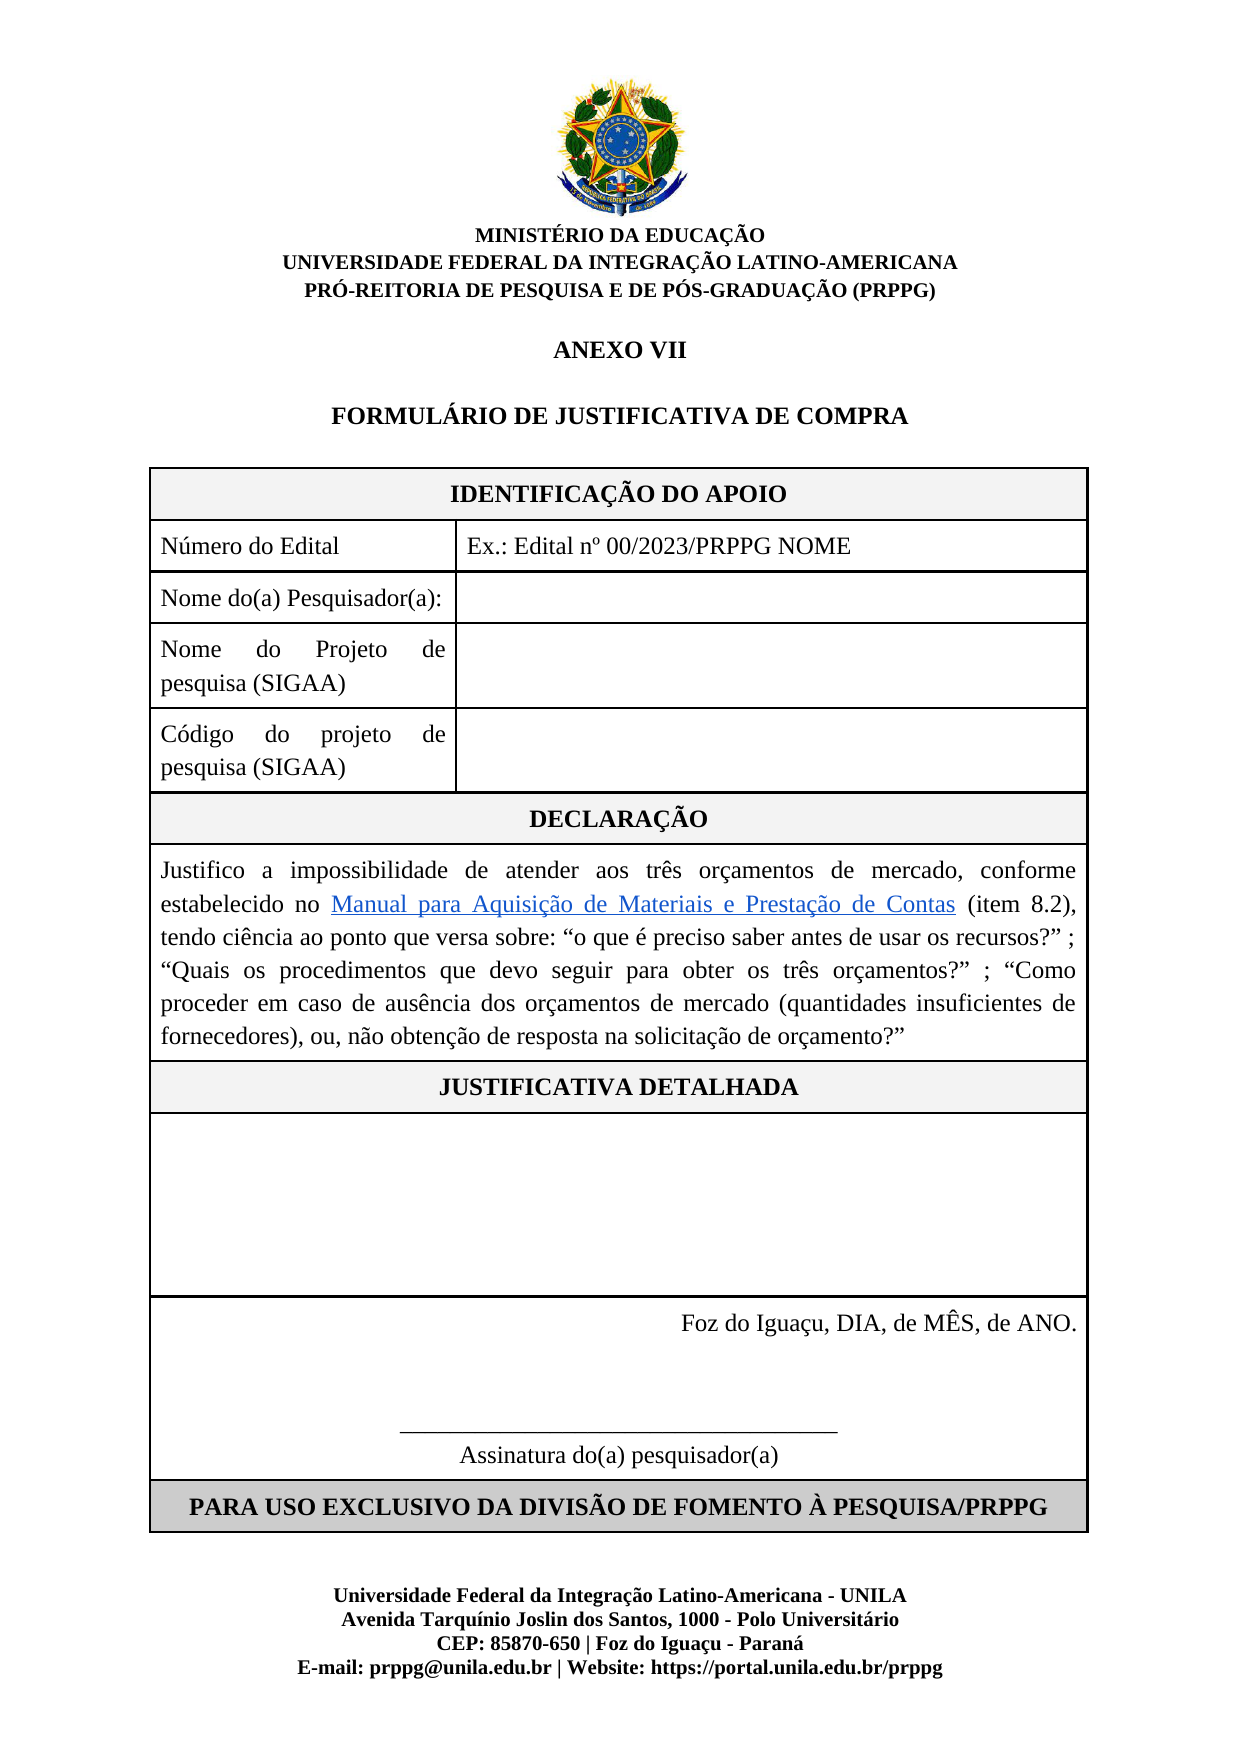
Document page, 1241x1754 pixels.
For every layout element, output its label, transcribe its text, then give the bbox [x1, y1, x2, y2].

text ANEXO VII [150, 335, 1090, 364]
table_cell Justifico a impossibilidade de atender aos três orçamentos de mercado, conforme estabelecido no Manual para Aquisição de Materiais e Prestação de Contas (item 8.2), tendo ciência ao ponto que versa sobre: “o que é preciso saber antes de usar os recursos?” ; “Quais os procedimentos que devo seguir para obter os três orçamentos?” ; “Como proceder em caso de ausência dos orçamentos de mercado (quantidades insuficientes de fornecedores), ou, não obtenção de resposta na solicitação de orçamento?” [151, 845, 1086, 1060]
table_cell Ex.: Edital nº 00/2023/PRPPG NOME [457, 521, 1086, 570]
table_cell Código do projeto de pesquisa (SIGAA) [151, 709, 455, 791]
text FORMULÁRIO DE JUSTIFICATIVA DE COMPRA [150, 401, 1090, 430]
picture [551, 75, 690, 219]
table_cell Nome do(a) Pesquisador(a): [151, 573, 455, 622]
table_header IDENTIFICAÇÃO DO APOIO [151, 469, 1086, 519]
table_cell Nome do Projeto de pesquisa (SIGAA) [151, 624, 455, 707]
table_cell PARA USO EXCLUSIVO DA DIVISÃO DE FOMENTO À PESQUISA/PRPPG [151, 1481, 1086, 1531]
table_cell Foz do Iguaçu, DIA, de MÊS, de ANO. ___________________________________ Assinatura do(a) pesquisador(a) [151, 1298, 1086, 1479]
table_cell [457, 709, 1086, 791]
table_cell JUSTIFICATIVA DETALHADA [151, 1062, 1086, 1112]
table_cell [457, 624, 1086, 707]
table_cell Número do Edital [151, 521, 455, 570]
table_cell [457, 573, 1086, 622]
table_cell DECLARAÇÃO [151, 794, 1086, 843]
table_cell [151, 1114, 1086, 1295]
